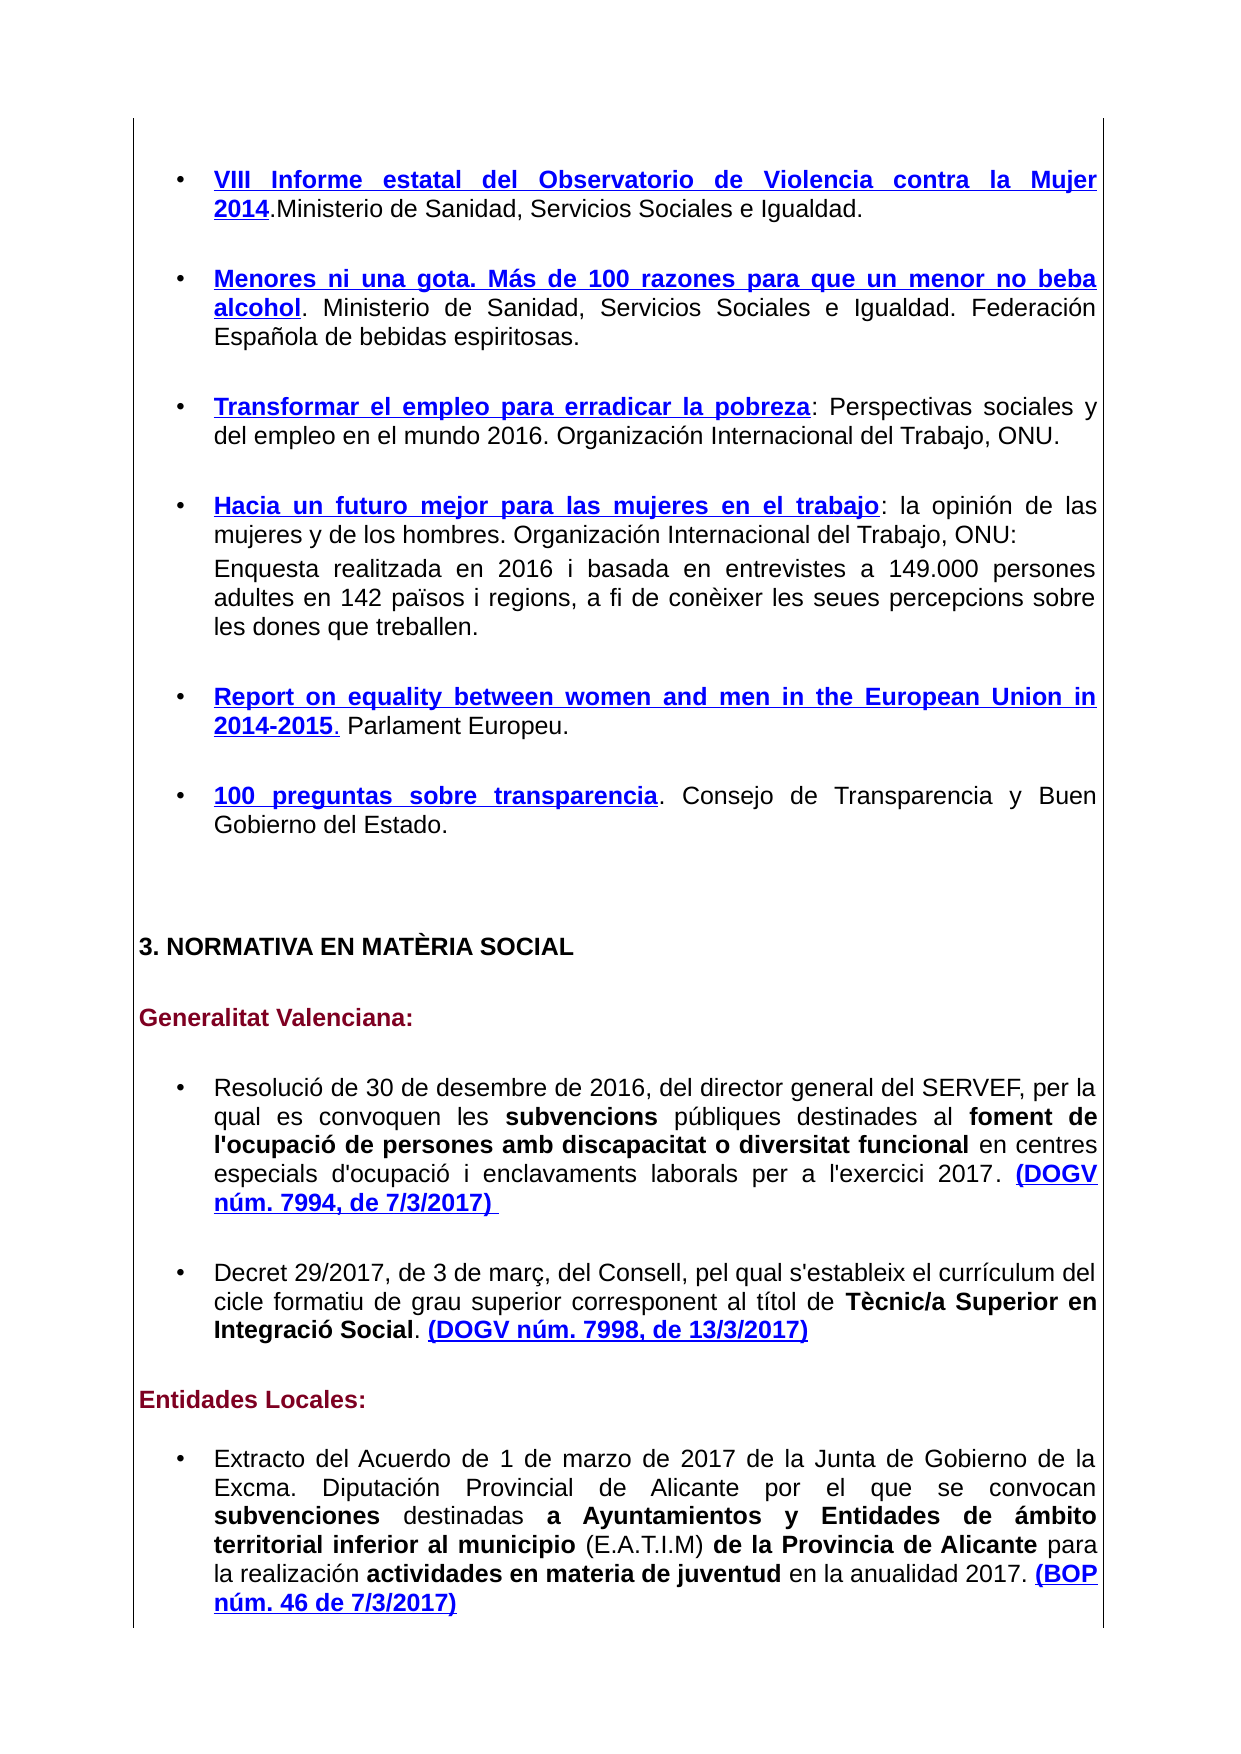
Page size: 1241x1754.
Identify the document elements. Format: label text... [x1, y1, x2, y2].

table_cell 1. INFORMACIÓ D'INTERÉS Les persones i entitat guardonades amb els Premis Isabel Ferrer de la Generalitat, XIX edició, han sigut: Carmen Alborch Bataller, les dones pescadores d'El Palmar i Neus Albertos Meri. Programa Jove Oportunitat, IVAJ: experiència pilot de tallers d'assessorament i motivació per a joves amb baix nivell de formació, que han abandonat els estudis sense completar el Batxillerat ni una FP de Grau Mitjà. Camps de voluntariat juvenil, IVAJ: Ja està obert el termini d'inscripció per als camps de primavera i de preincripció per als d'estiu. Trobada d'Oci Educatiu. IVAJ: Ja està oberta la inscripció per a participar en esta trobada, que se celebrarà els dies 6 i 7 d'abril; el termini per a fer-ho acaba el 31 de març. La Universitat de València desenvolupa la app liad@s per a identificar comportaments sexistes i previndre la violència de gènere entre adolescents. L'exposició fotogràfica V15IONES mostra històries de superació personal i integració laboral de gent amb diversitat funcional. Fundación Grupo SIFU. Facultat de Farmàcia - Universitat de València, del 6 de març al 21 d'abril. 2. INFORMES I ESTUDIS "07 Set per a introduir la perspectiva de gènere en el proces urbà". Conselleria d'Habitatge, Obres Públiques i Vertebració del Territori. El estado de la pobreza. Seguimiento del indicador de riesgo de pobreza y exclusión social en España 2009-2015. Llano, J.C. European Anti Poverty Netwok. VIII Informe estatal del Observatorio de Violencia contra la Mujer 2014.Ministerio de Sanidad, Servicios Sociales e Igualdad. Menores ni una gota. Más de 100 razones para que un menor no beba alcohol. Ministerio de Sanidad, Servicios Sociales e Igualdad. Federación Española de bebidas espiritosas. Transformar el empleo para erradicar la pobreza: Perspectivas sociales y del empleo en el mundo 2016. Organización Internacional del Trabajo, ONU. Hacia un futuro mejor para las mujeres en el trabajo: la opinión de las mujeres y de los hombres. Organización Internacional del Trabajo, ONU: Enquesta realitzada en 2016 i basada en entrevistes a 149.000 persones adultes en 142 països i regions, a fi de conèixer les seues percepcions sobre les dones que treballen. Report on equality between women and men in the European Union in 2014-2015. Parlament Europeu. 100 preguntas sobre transparencia. Consejo de Transparencia y Buen Gobierno del Estado. 3. NORMATIVA EN MATÈRIA SOCIAL Generalitat Valenciana: Resolució de 30 de desembre de 2016, del director general del SERVEF, per la qual es convoquen les subvencions públiques destinades al foment de l'ocupació de persones amb discapacitat o diversitat funcional en centres especials d'ocupació i enclavaments laborals per a l'exercici 2017. (DOGV núm. 7994, de 7/3/2017) Decret 29/2017, de 3 de març, del Consell, pel qual s'estableix el currículum del cicle formatiu de grau superior corresponent al títol de Tècnic/a Superior en Integració Social. (DOGV núm. 7998, de 13/3/2017HYPERLINK "http://www.dogv.gva.es/datos/2017/03/07/pdf/2017_1825.pdf") Entidades Locales: Extracto del Acuerdo de 1 de marzo de 2017 de la Junta de Gobierno de la Excma. Diputación Provincial de Alicante por el que se convocan subvenciones destinadas a Ayuntamientos y Entidades de ámbito territorial inferior al municipio (E.A.T.I.M) de la Provincia de Alicante para la realización actividades en materia de juventud en la anualidad 2017. (BOP núm. 46 de 7/3/2017) Extracto del Acuerdo de 1 de marzo de 2017 de la Junta de Gobierno de la Excma. Diputación Provincial de Alicante por el que se convocan subvenciones a Ayuntamientos de la provincia de Alicante con destino a programas y actividades para la igualdad de oportunidades y prevención de la violencia de género, anualidad 2017. (BOP núm. 46 de 7/3/2017) Extracto de la Junta de Gobierno en sesión ordinaria de 1 de marzo de 2017 por el que se convocan subvenciones a entidades sin fin de lucro de la provincia de Alicante para actividades en materia de juventud, anualidad 2017. (BOP núm. 46 de 7/3/2017) Extracto del Acuerdo de 1 de marzo de 2017 de la Junta de Gobierno de la Excma. Diputación Provincial de Alicante por el que se convocan subvenciones a Entidades sin fin de lucro de la provincia de Alicante con destino a programas y actividades para la igualdad de oportunidades y prevención de la violencia de género, anualidad 2017. (BOP núm. 46 de 7/3/2017) Universitats: Extracte de la Resolució de 30 de gener de 2017, del degà de la Facultat d’Economia de la Universitat de València, per la qual es convoca el IV Premi d’Igualtat de la Facultat d’Economia i se n’estableixen les bases que el regulen. (DOGV núm. 7997, de 10/3/2017) Extracte de la resolució de 9 de març de 2017, de la Universitat Politècnica de València per la qual es convoquen ajudes d'acció social per a alumnes en la UPV, curs 2016-17 (DOGV núm. 7998, de 13/3/2017) 4. ESTADÍSTIQUES D'INTERÉS SOCIAL Dades bàsiques de la Comunitat Valenciana, actualització 2016. Portal Estadístic de la Generalitat Valenciana: La renda anual neta mitjana per persona a la Comunitat Valenciana es de 9.098€ (10.419€ a Espanya) i per llar es de 22.132€ (26.092 a Espanya). El 70,9% de les llars declaren tindre algun grau de dificultat a fi de mes (63,1% de mitjana estatal) i la taxa de risc de pobresa és del 25,3% (22,1% a Espanya). Estimació de la Població Empadronada en la Comunitat per Codis Postals 2016. Portal Estadístic de la Generalitat Valenciana: La població empadronada a la Comunitat a 1 de gener de 2016 era de 4.959.968 persones, 2.511.220 dones i 2.448.748 homes. Per províncies: Alacant, 1.836.459 (37%); Castelló, 579.245 (11,7%) i València, 2.544.264 (52,3%). Las mujeres en la Universidad de Alicante (2015): El 59,4% dels alumnes matriculats en el curs 2015/2016 van ser dones. No obstant açò, la proporció es redueix al 54,4% entre els estudiants de llicenciatura i al 44% en els estudis de segon cicle. Brecha salarial en las pensiones de las mujeres europeas. Parlament Europeu: La bretxa salarial entre homes i dones pensionistes en la Unió Europea va ser del 40,2% en 2014. En el cas d'Espanya, va ser del 36,1%. Life of women in the EU. Eurostat: L'esperança de vida femenina en la UE és de 83,6 anys. Les dones europees abandonen la llar familiar als 25 anys i tenen el seu primer fill als 29, tenint una mitjana d'1,58 fills. La majoria completa alguna forma d'educació universitària, està ocupada, treballa 33,6 hores a la setmana i guanya un 16,3% menys que els homes. Do women still earn less than men? Eurostat: La bretxa salarial de gènere en la Unió Europea es va situar en el 16,3% en 2015. Açò significa que les dones guanyen 84 cèntims per cada euro que guanyen els homes. En el cas d'Espanya la diferència va ser del 13%. Llocs directius en empreses en la UE exercits per dones. Eurostat: Només 1 de cada 3 (35%) gerents en la UE és dona, guanyant de mitjana un 23,4% menys que els homes, malgrat que les dones representen la meitat de les persones ocupades en la UE. L'estadística es refereix a empreses amb 10 o més treballadors. Informe global sobre diversidad de género 2016. Hays: El 61% de les dones en Espanya (i el 52% dels homes) creu que no té les oportunitats suficients en el seu entorn laboral per a promocionar-se. El 42% de les dones (67% entre els homes) creu que les oportunitats laborals en la seua empresa són les mateixes per a perfils de capacitat similar, independentment del gènere. Quant es gasta el teu govern en polítiques socials? Eurostat: Una eina interactiva per a saber l'estructura de despesa pública dels països de la Unió Europea. Espanya gasta el 17,1% del seu PIB en protecció social (pensions, dependència, discapacitat, desocupació, etc.), enfront del 19,2% de mitjana en la UE. 5. ACTIVITAT PARLAMENTÀRIA En la pàgina web de Les Corts s'han publicat les següents resolucions d'interés social: 22-02-2017, Ple: Sobre el restabliment de la subscripció obligatòria del conveni especial de Seguretat Social dels cuidadors no professionals de persones en situació de dependència i l’ingrés de la corresponent cotització a càrrec exclusiu de l’Estat. 15-02-2017, Comissió d’Educació i Cultura: Sobre la inclusió en el currículum de l’educació primària i secundària de principis del respecte a la diversitat de la societat i el respecte als drets humans. 15-02-2017, Comissió de Política Social i Ocupació: Sobre el matrimoni entre persones amb discapacitat funcional. També s'hi troben les declaracions institucionals, entre les quals destaca l'aprovada pel Ple amb motiu del 8 de març de 2017, Dia Internacional de la Dona Treballadora. [134, 118, 1103, 1628]
